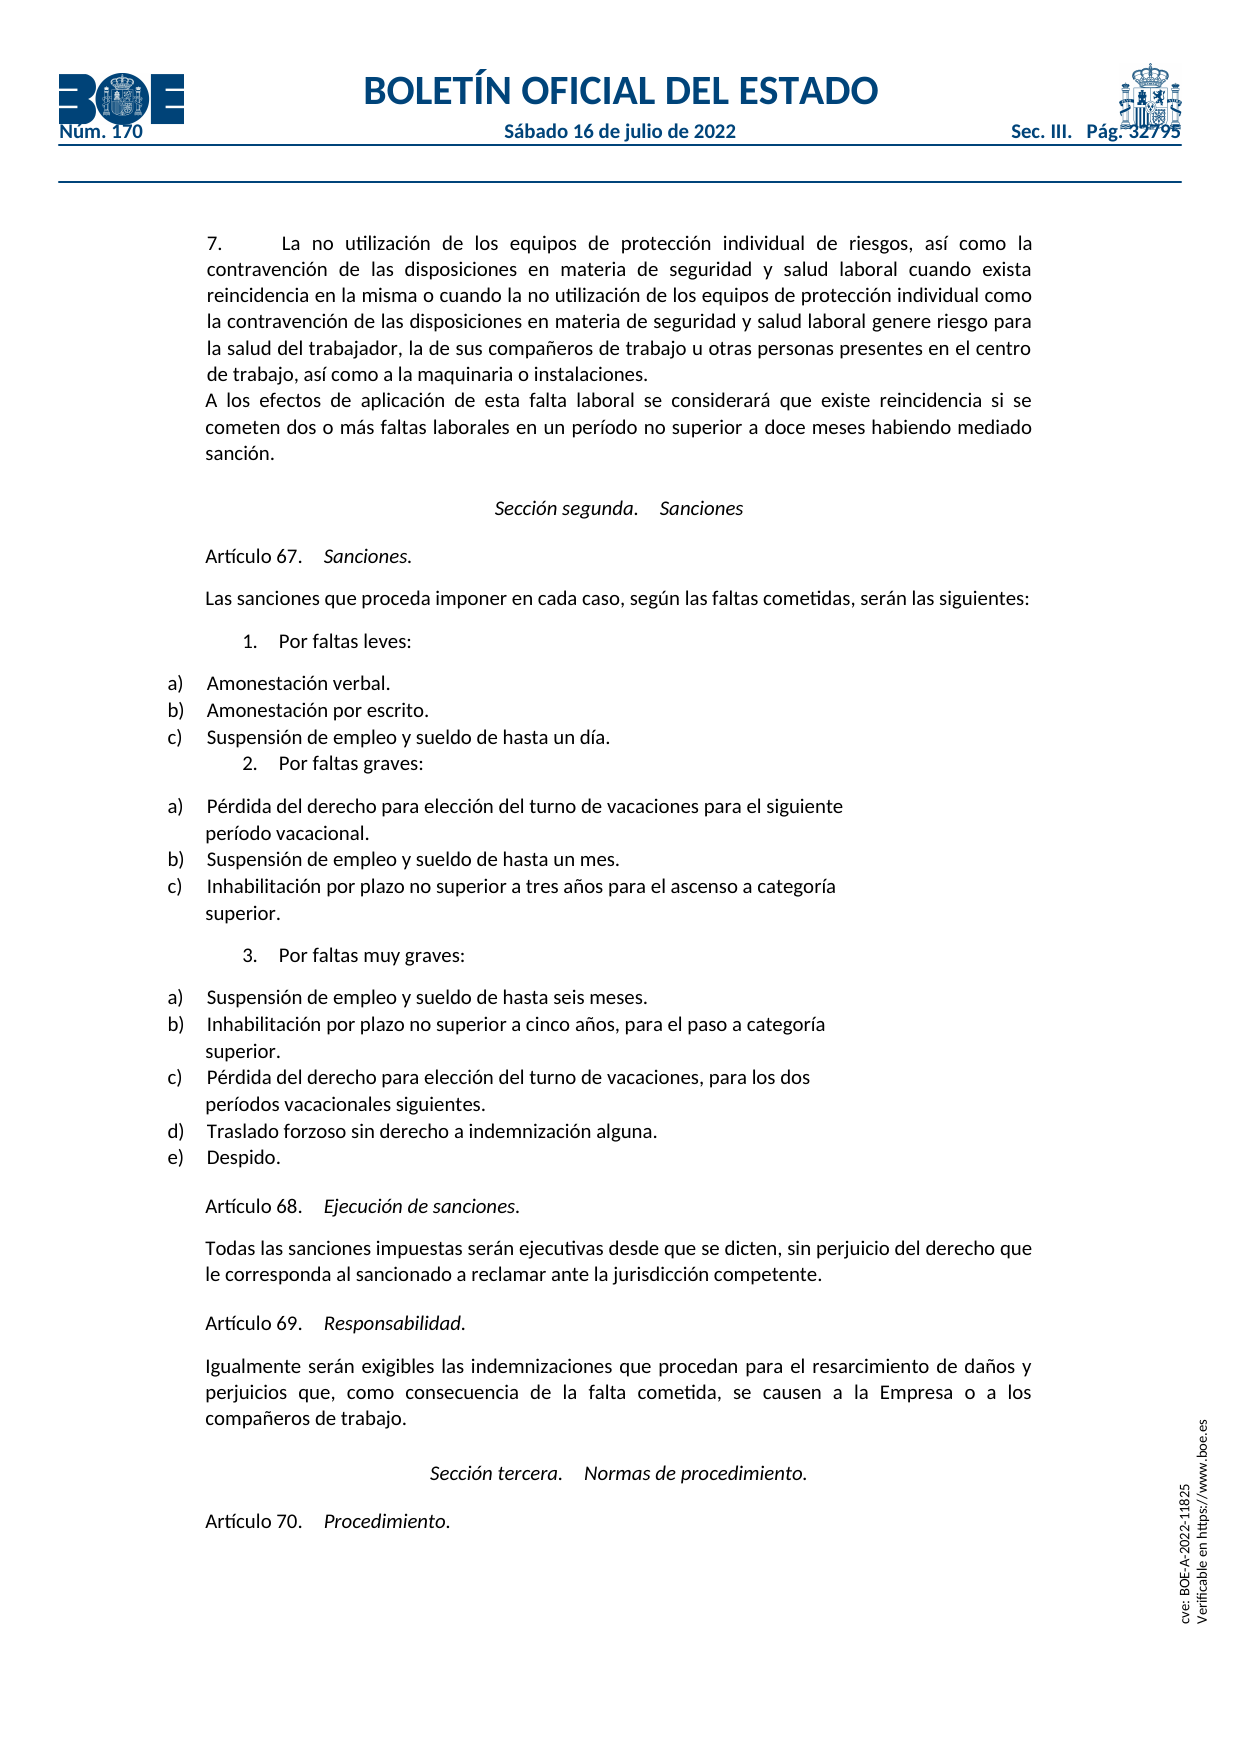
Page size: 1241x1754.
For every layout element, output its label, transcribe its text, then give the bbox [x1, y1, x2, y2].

list Despido. [167, 1144, 1034, 1170]
list Amonestación por escrito. [167, 697, 1034, 723]
list Pérdida del derecho para elección del turno de vacaciones para el siguiente [167, 793, 1034, 818]
list La no utilización de los equipos de protección individual de riesgos, así como la contravención de las disposiciones en materia de seguridad y salud laboral cuando exista reincidencia en la misma o cuando la no utilización de los equipos de protección individual como la contravención de las disposiciones en materia de seguridad y salud laboral genere riesgo para la salud del trabajador, la de sus compañeros de trabajo u otras personas presentes en el centro de trabajo, así como a la maquinaria o instalaciones. [207, 230, 1034, 386]
text 1. Por faltas leves: [242, 628, 1034, 654]
text Artículo 69. Responsabilidad. [205, 1310, 1034, 1336]
list Suspensión de empleo y sueldo de hasta un día. [167, 724, 1034, 749]
text 2. Por faltas graves: [242, 751, 1034, 776]
text superior. [205, 1038, 1034, 1063]
text Artículo 68. Ejecución de sanciones. [205, 1193, 1034, 1218]
list Inhabilitación por plazo no superior a cinco años, para el paso a categoría [167, 1011, 1034, 1037]
text A los efectos de aplicación de esta falta laboral se considerará que existe reincidencia si se cometen dos o más faltas laborales en un período no superior a doce meses habiendo mediado sanción. [205, 388, 1034, 465]
text períodos vacacionales siguientes. [205, 1091, 1034, 1117]
text Las sanciones que proceda imponer en cada caso, según las faltas cometidas, serán las siguientes: [205, 585, 1034, 611]
list Pérdida del derecho para elección del turno de vacaciones, para los dos [167, 1064, 1034, 1090]
text Sección segunda. Sanciones [207, 495, 1033, 520]
list Inhabilitación por plazo no superior a tres años para el ascenso a categoría [167, 873, 1034, 898]
list Suspensión de empleo y sueldo de hasta seis meses. [167, 984, 1034, 1010]
text superior. [205, 900, 1034, 925]
text Igualmente serán exigibles las indemnizaciones que procedan para el resarcimiento de daños y perjuicios que, como consecuencia de la falta cometida, se causen a la Empresa o a los compañeros de trabajo. [205, 1353, 1034, 1431]
text Artículo 67. Sanciones. [205, 543, 1034, 568]
text 3. Por faltas muy graves: [242, 942, 1034, 967]
list Traslado forzoso sin derecho a indemnización alguna. [167, 1118, 1034, 1143]
text Sección tercera. Normas de procedimiento. [207, 1460, 1033, 1485]
text Todas las sanciones impuestas serán ejecutivas desde que se dicten, sin perjuicio del derecho que le corresponda al sancionado a reclamar ante la jurisdicción competente. [205, 1235, 1034, 1287]
list Amonestación verbal. [167, 671, 1034, 696]
text Artículo 70. Procedimiento. [205, 1508, 1034, 1534]
list Suspensión de empleo y sueldo de hasta un mes. [167, 846, 1034, 872]
text período vacacional. [205, 820, 1034, 845]
